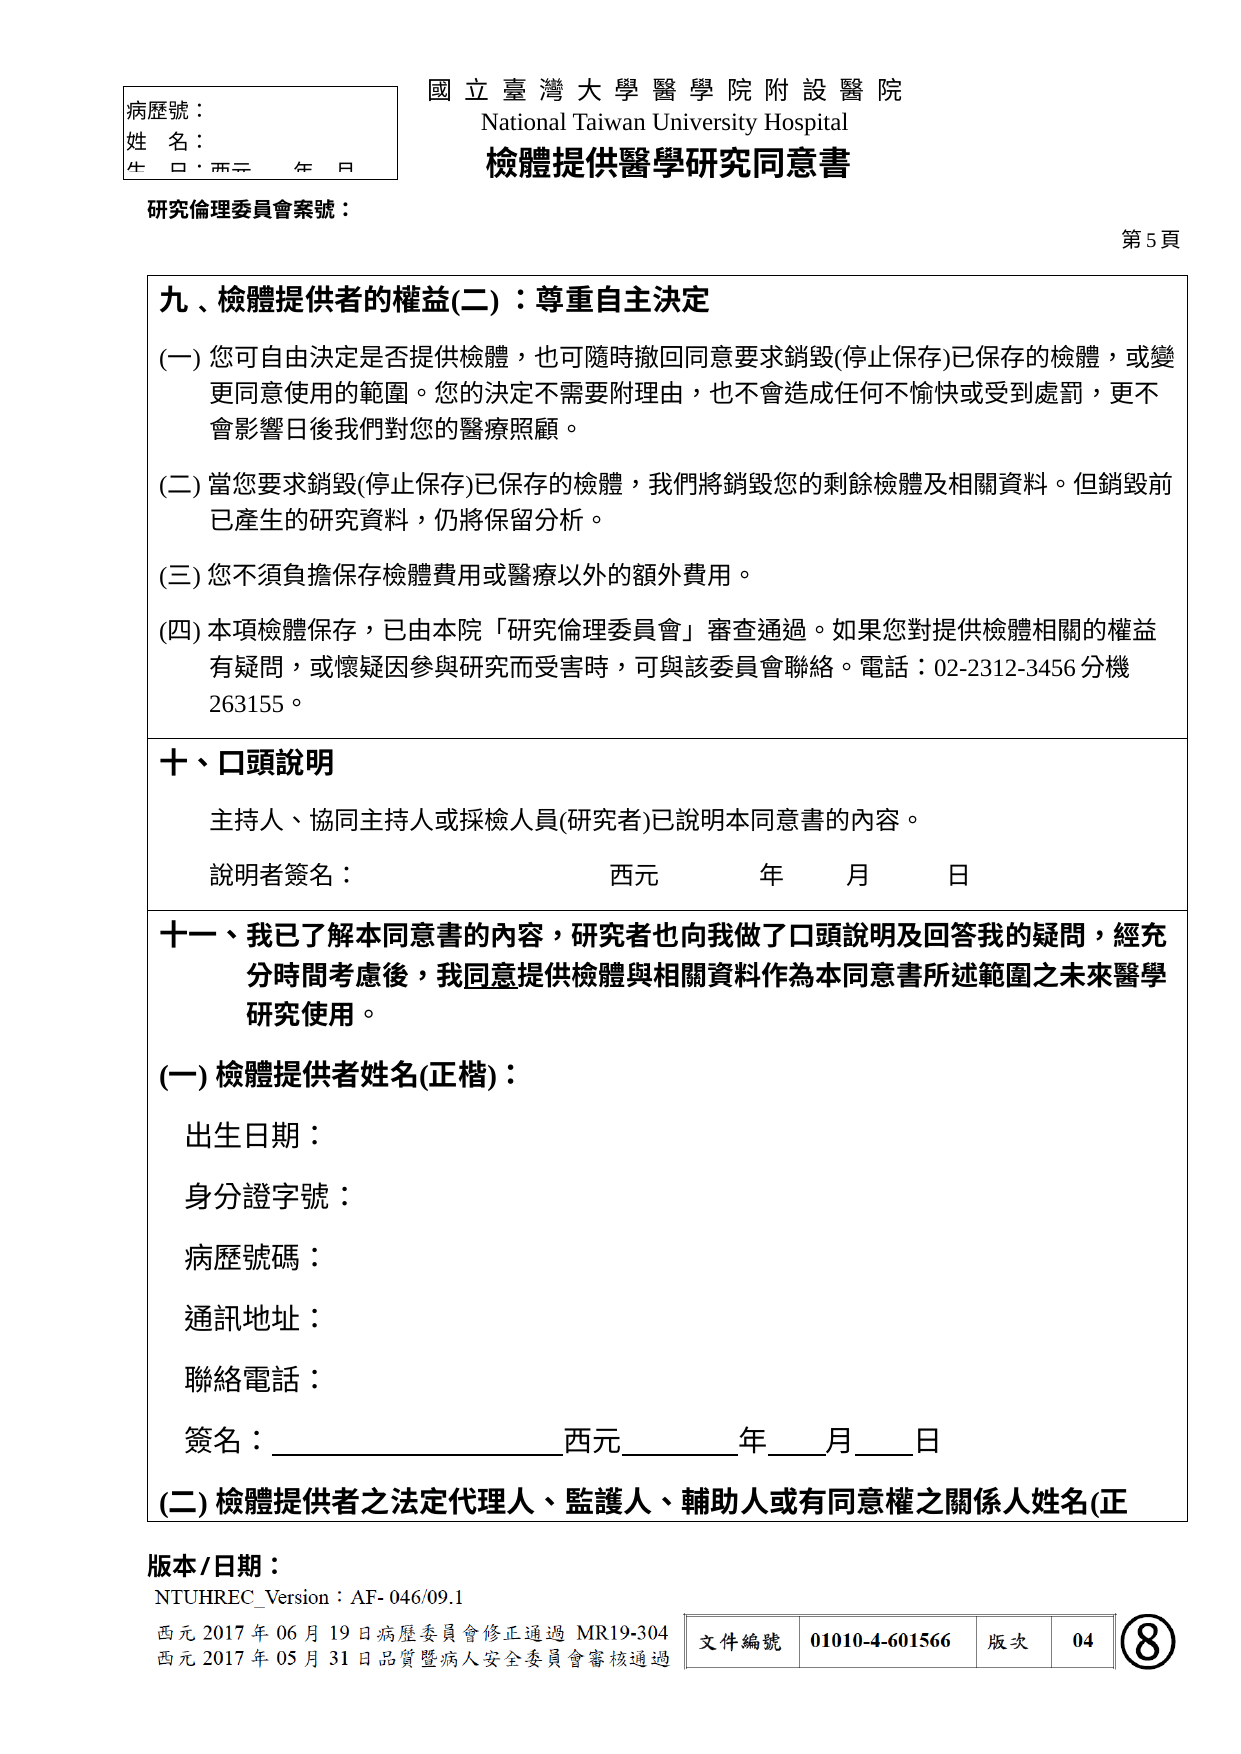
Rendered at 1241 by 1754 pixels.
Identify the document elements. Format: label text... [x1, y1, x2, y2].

table_cell 十、口頭說明 主持人、協同主持人或採檢人員(研究者)已說明本同意書的內容。 說明者簽名： 西元 年 月 日 [148, 739, 1187, 910]
table_cell 九﹑檢體提供者的權益(二) ：尊重自主決定 (一) 您可自由決定是否提供檢體，也可隨時撤回同意要求銷毀(停止保存)已保存的檢體，或變更同意使用的範圍。您的決定不需要附理由，也不會造成任何不愉快或受到處罰，更不會影響日後我們對您的醫療照顧。 (二) 當您要求銷毀(停止保存)已保存的檢體，我們將銷毀您的剩餘檢體及相關資料。但銷毀前已產生的研究資料，仍將保留分析。 (三) 您不須負擔保存檢體費用或醫療以外的額外費用。 (四) 本項檢體保存，已由本院「研究倫理委員會」審查通過。如果您對提供檢體相關的權益有疑問，或懷疑因參與研究而受害時，可與該委員會聯絡。電話：02-2312-3456分機263155。 [148, 276, 1187, 738]
table_cell 十一、我已了解本同意書的內容，研究者也向我做了口頭說明及回答我的疑問，經充分時間考慮後，我同意提供檢體與相關資料作為本同意書所述範圍之未來醫學研究使用。 (一) 檢體提供者姓名(正楷)： 出生日期： 身分證字號： 病歷號碼： 通訊地址： 聯絡電話： 簽名： 西元 年 月 日 (二) 檢體提供者之法定代理人、監護人、輔助人或有同意權之關係人姓名(正 [148, 911, 1187, 1521]
